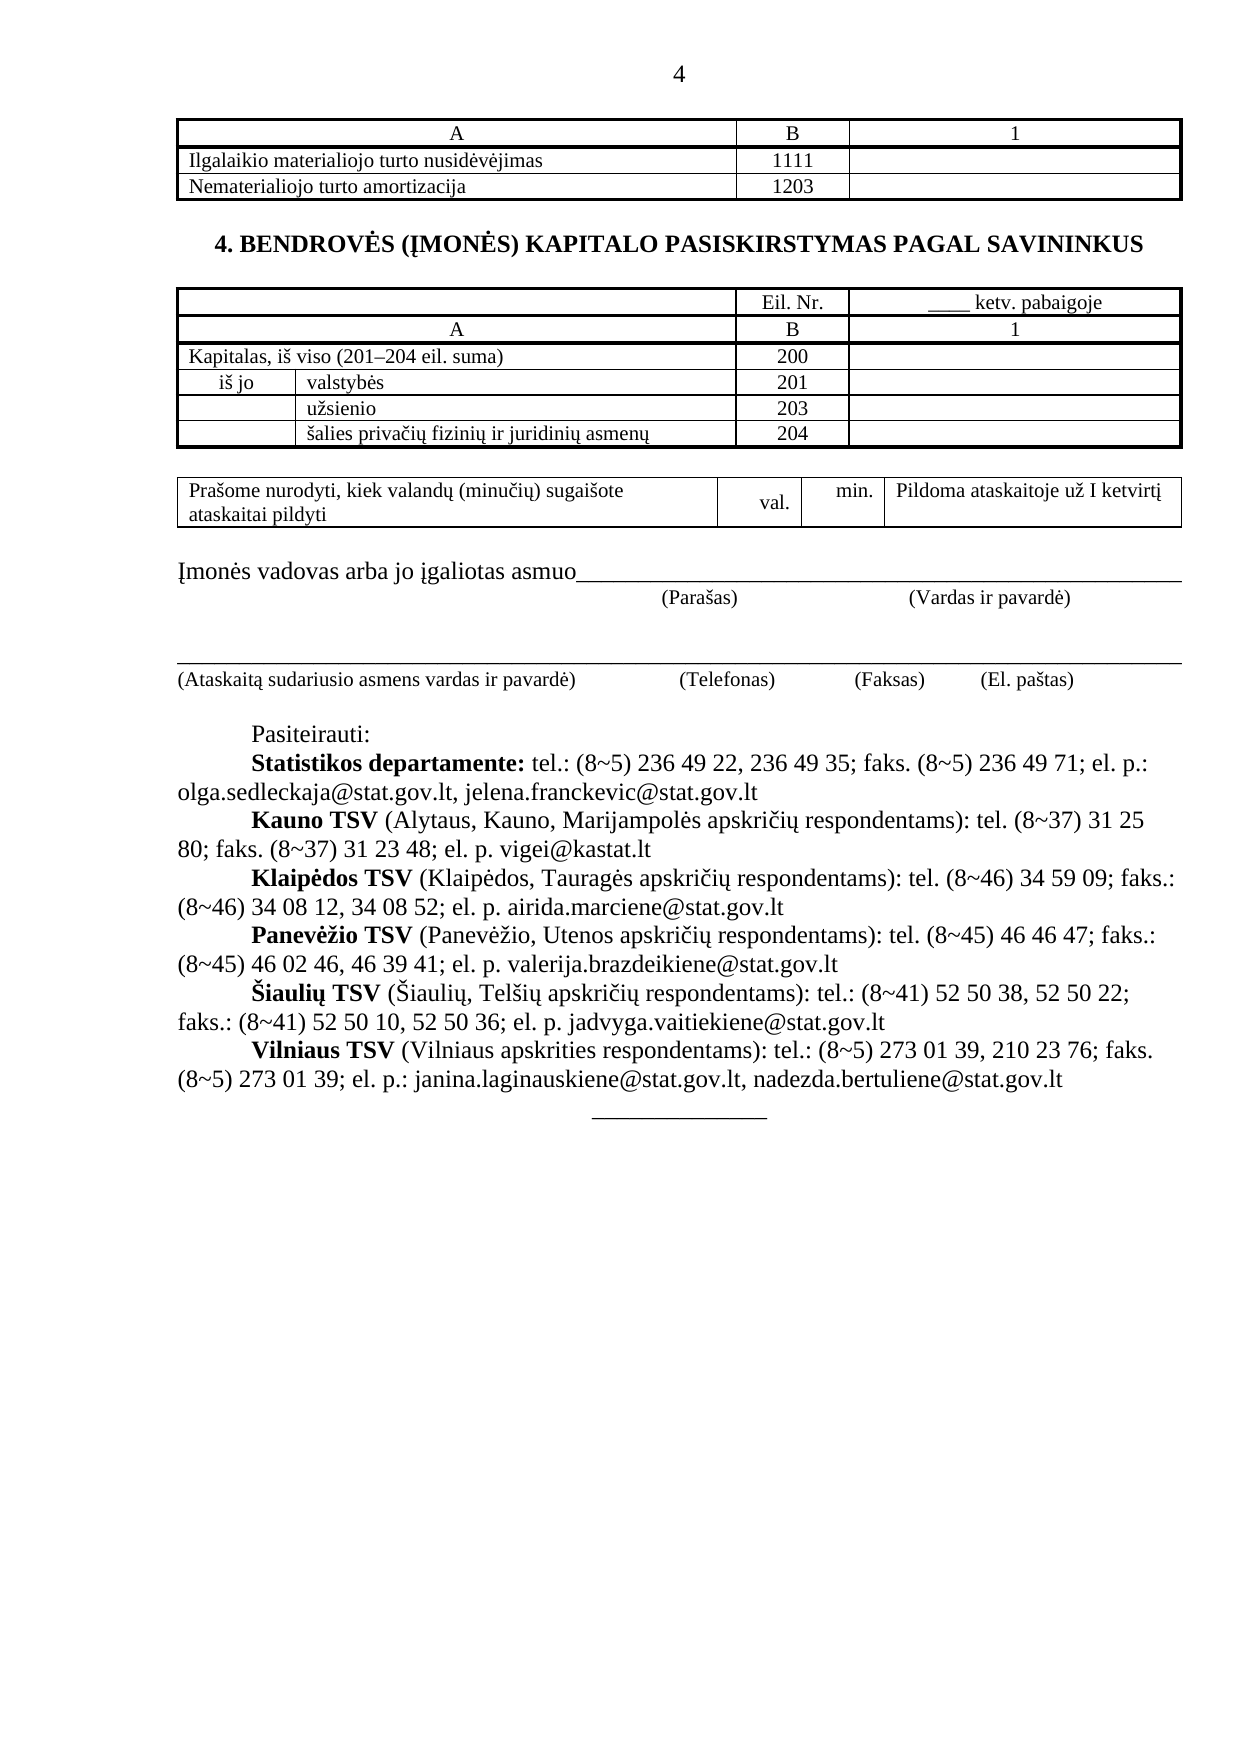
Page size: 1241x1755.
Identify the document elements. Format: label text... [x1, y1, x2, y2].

text (Ataskaitą sudariusio asmens vardas ir pavardė) (Telefonas) (Faksas) (El. paštas) [177, 667, 1181, 691]
table_cell 204 [737, 421, 848, 445]
text Kauno TSV (Alytaus, Kauno, Marijampolės apskričių respondentams): tel. (8~37) 31 25 80; faks. (8~37) 31 23 48; el. p. vigei@kastat.lt [177, 806, 1181, 863]
table_cell valstybės [296, 370, 735, 394]
table_header ____ ketv. pabaigoje [850, 290, 1179, 314]
table_cell iš jo [179, 370, 295, 394]
table_cell 1 [850, 317, 1179, 341]
table_cell 1 [850, 121, 1179, 145]
table_cell B [737, 121, 849, 145]
table_header [179, 290, 735, 314]
text Panevėžio TSV (Panevėžio, Utenos apskričių respondentams): tel. (8~45) 46 46 47; faks.: (8~45) 46 02 46, 46 39 41; el. p. valerija.brazdeikiene@stat.gov.lt [177, 921, 1181, 978]
table_cell [850, 174, 1179, 198]
table_cell užsienio [296, 396, 735, 420]
table_cell [179, 396, 295, 420]
text Šiaulių TSV (Šiaulių, Telšių apskričių respondentams): tel.: (8~41) 52 50 38, 52 50 22; faks.: (8~41) 52 50 10, 52 50 36; el. p. jadvyga.vaitiekiene@stat.gov.lt [177, 978, 1181, 1036]
table_cell 200 [737, 345, 848, 368]
table_cell 1203 [737, 174, 849, 198]
text Įmonės vadovas arba jo įgaliotas asmuo [177, 556, 1181, 585]
table_cell 203 [737, 396, 848, 420]
table_cell 201 [737, 370, 848, 394]
text 4. bendrovės (įmonės) kapitalo pasiskirstymas pagal savininkus [177, 229, 1181, 258]
text Pasiteirauti: [177, 719, 1181, 748]
table_cell Ilgalaikio materialiojo turto nusidėvėjimas [179, 149, 736, 172]
text Klaipėdos TSV (Klaipėdos, Tauragės apskričių respondentams): tel. (8~46) 34 59 09; faks.: (8~46) 34 08 12, 34 08 52; el. p. airida.marciene@stat.gov.lt [177, 863, 1181, 921]
table_cell B [737, 317, 848, 341]
table_cell 1111 [737, 149, 849, 172]
text ______________ [177, 1093, 1181, 1122]
table_cell A [179, 121, 736, 145]
table_header Eil. Nr. [737, 290, 848, 314]
table_header val. [718, 478, 801, 526]
text Statistikos departamente: tel.: (8~5) 236 49 22, 236 49 35; faks. (8~5) 236 49 71; el. p.: olga.sedleckaja@stat.gov.lt, jelena.franckevic@stat.gov.lt [177, 748, 1181, 806]
text (Parašas) (Vardas ir pavardė) [177, 585, 1181, 609]
table_cell [850, 370, 1179, 394]
table_cell [179, 421, 295, 445]
table_cell [850, 421, 1179, 445]
text Vilniaus TSV (Vilniaus apskrities respondentams): tel.: (8~5) 273 01 39, 210 23 76; faks. (8~5) 273 01 39; el. p.: janina.laginauskiene@stat.gov.lt, nadezda.bertuliene@stat.gov.lt [177, 1036, 1181, 1093]
table_cell [850, 345, 1179, 368]
table_cell [850, 396, 1179, 420]
table_cell Kapitalas, iš viso (201–204 eil. suma) [179, 345, 735, 368]
table_cell Nematerialiojo turto amortizacija [179, 174, 736, 198]
table_header Prašome nurodyti, kiek valandų (minučių) sugaišote ataskaitai pildyti [178, 478, 717, 526]
table_cell šalies privačių fizinių ir juridinių asmenų [296, 421, 735, 445]
table_header Pildoma ataskaitoje už I ketvirtį [885, 478, 1181, 526]
table_cell A [179, 317, 735, 341]
table_header min. [802, 478, 884, 526]
table_cell [850, 149, 1179, 172]
